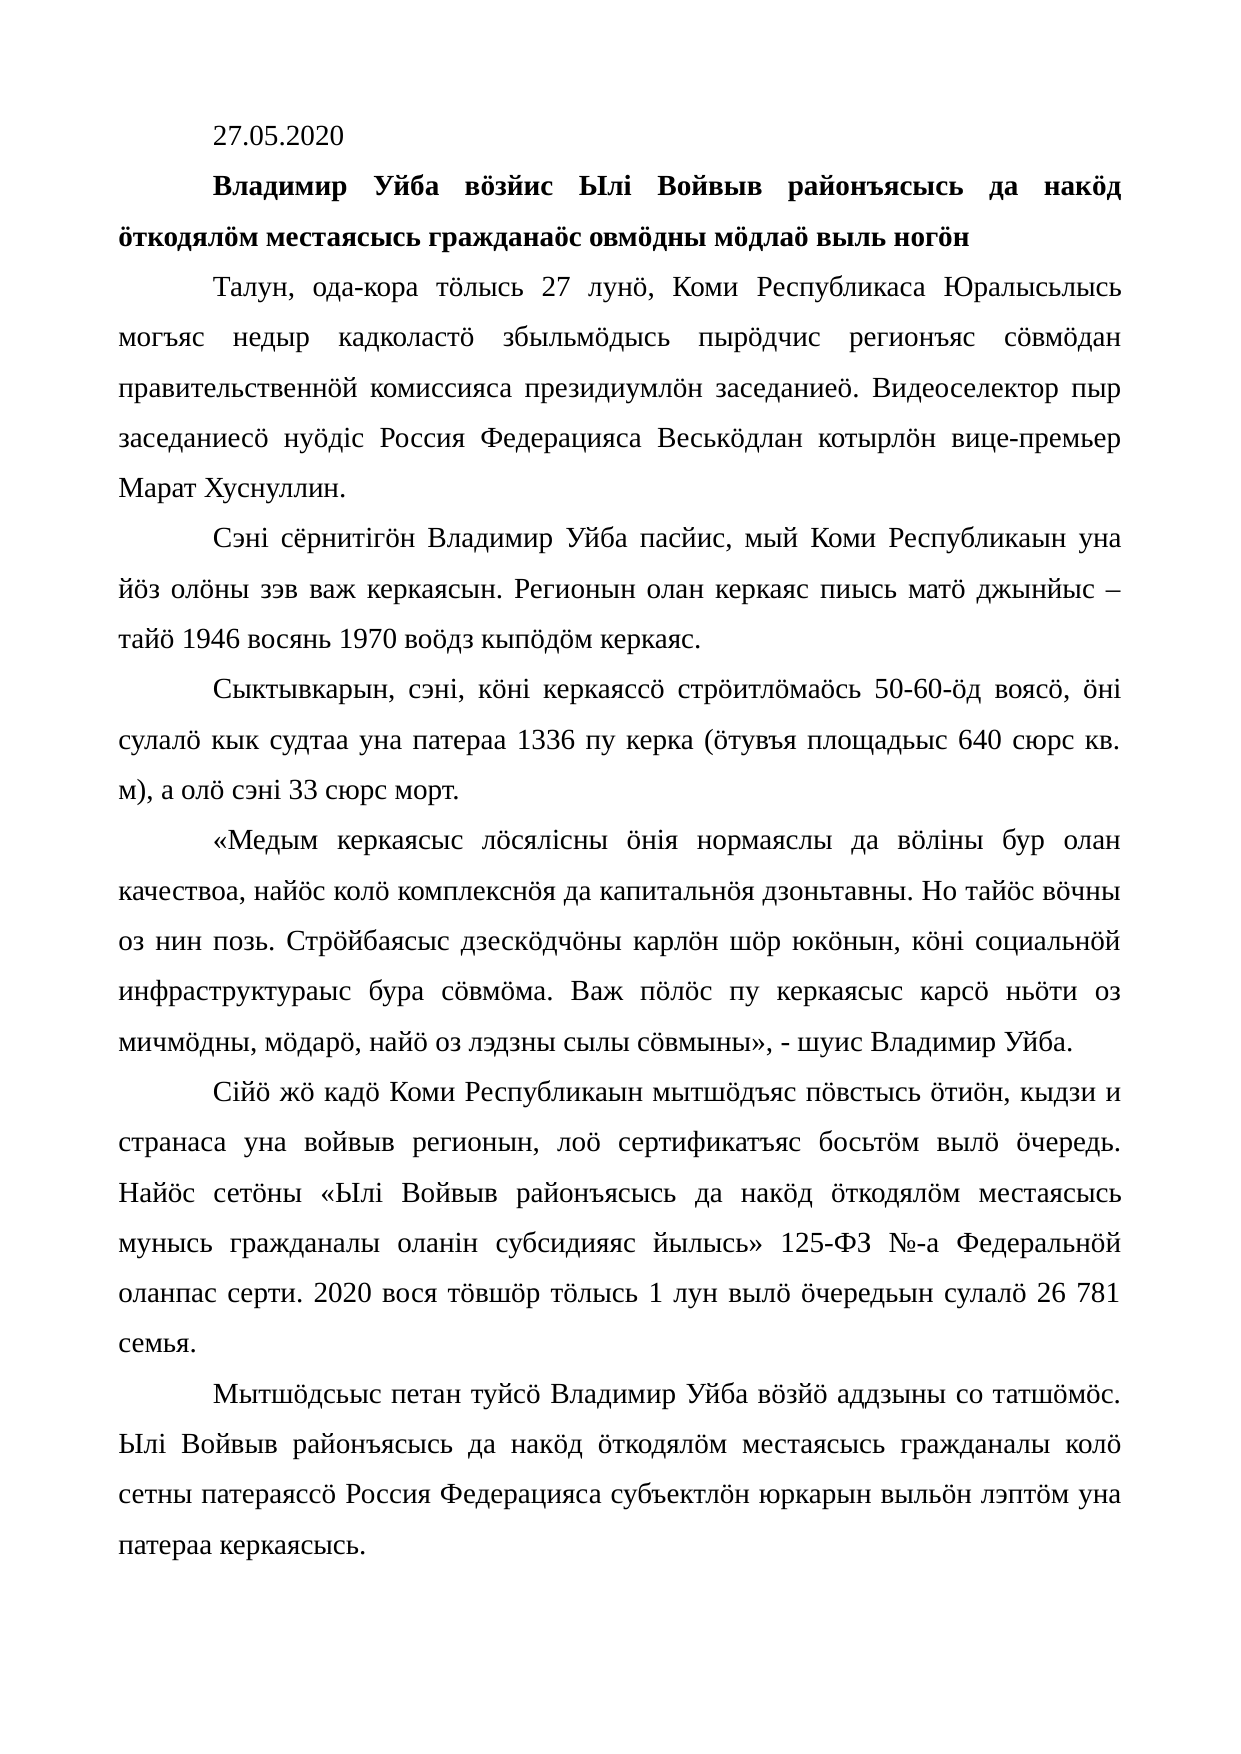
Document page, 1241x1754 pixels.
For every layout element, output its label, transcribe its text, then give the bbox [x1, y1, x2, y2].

text Мытшӧдсьыс петан туйсӧ Владимир Уйба вӧзйӧ аддзыны со татшӧмӧс. Ылі Войвыв районъясысь да накӧд ӧткодялӧм местаясысь гражданалы колӧ сетны патераяссӧ Россия Федерацияса субъектлӧн юркарын выльӧн лэптӧм уна патераа керкаясысь. [118, 1376, 1122, 1560]
text Талун, ода-кора тӧлысь 27 лунӧ, Коми Республикаса Юралысьлысь могъяс недыр кадколастӧ збыльмӧдысь пырӧдчис регионъяс сӧвмӧдан правительственнӧй комиссияса президиумлӧн заседаниеӧ. Видеоселектор пыр заседаниесӧ нуӧдіс Россия Федерацияса Веськӧдлан котырлӧн вице-премьер Марат Хуснуллин. [118, 269, 1122, 504]
text «Медым керкаясыс лӧсялісны ӧнія нормаяслы да вӧліны бур олан качествоа, найӧс колӧ комплекснӧя да капитальнӧя дзоньтавны. Но тайӧс вӧчны оз нин позь. Стрӧйбаясыс дзескӧдчӧны карлӧн шӧр юкӧнын, кӧні социальнӧй инфраструктураыс бура сӧвмӧма. Важ пӧлӧс пу керкаясыс карсӧ ньӧти оз мичмӧдны, мӧдарӧ, найӧ оз лэдзны сылы сӧвмыны», - шуис Владимир Уйба. [118, 822, 1122, 1057]
text Сійӧ жӧ кадӧ Коми Республикаын мытшӧдъяс пӧвстысь ӧтиӧн, кыдзи и странаса уна войвыв регионын, лоӧ сертификатъяс босьтӧм вылӧ ӧчередь. Найӧс сетӧны «Ылі Войвыв районъясысь да накӧд ӧткодялӧм местаясысь мунысь гражданалы оланін субсидияяс йылысь» 125-ФЗ №-а Федеральнӧй оланпас серти. 2020 вося тӧвшӧр тӧлысь 1 лун вылӧ ӧчередьын сулалӧ 26 781 семья. [118, 1074, 1122, 1359]
text Владимир Уйба вӧзйис Ылі Войвыв районъясысь да накӧд ӧткодялӧм местаясысь гражданаӧс овмӧдны мӧдлаӧ выль ногӧн [118, 168, 1122, 252]
text Сэні сёрнитігӧн Владимир Уйба пасйис, мый Коми Республикаын уна йӧз олӧны зэв важ керкаясын. Регионын олан керкаяс пиысь матӧ джынйыс – тайӧ 1946 восянь 1970 воӧдз кыпӧдӧм керкаяс. [118, 521, 1122, 655]
text 27.05.2020 [118, 118, 1122, 152]
text Сыктывкарын, сэні, кӧні керкаяссӧ стрӧитлӧмаӧсь 50-60-ӧд воясӧ, ӧні сулалӧ кык судтаа уна патераа 1336 пу керка (ӧтувъя площадьыс 640 сюрс кв. м), а олӧ сэні 33 сюрс морт. [118, 672, 1122, 806]
